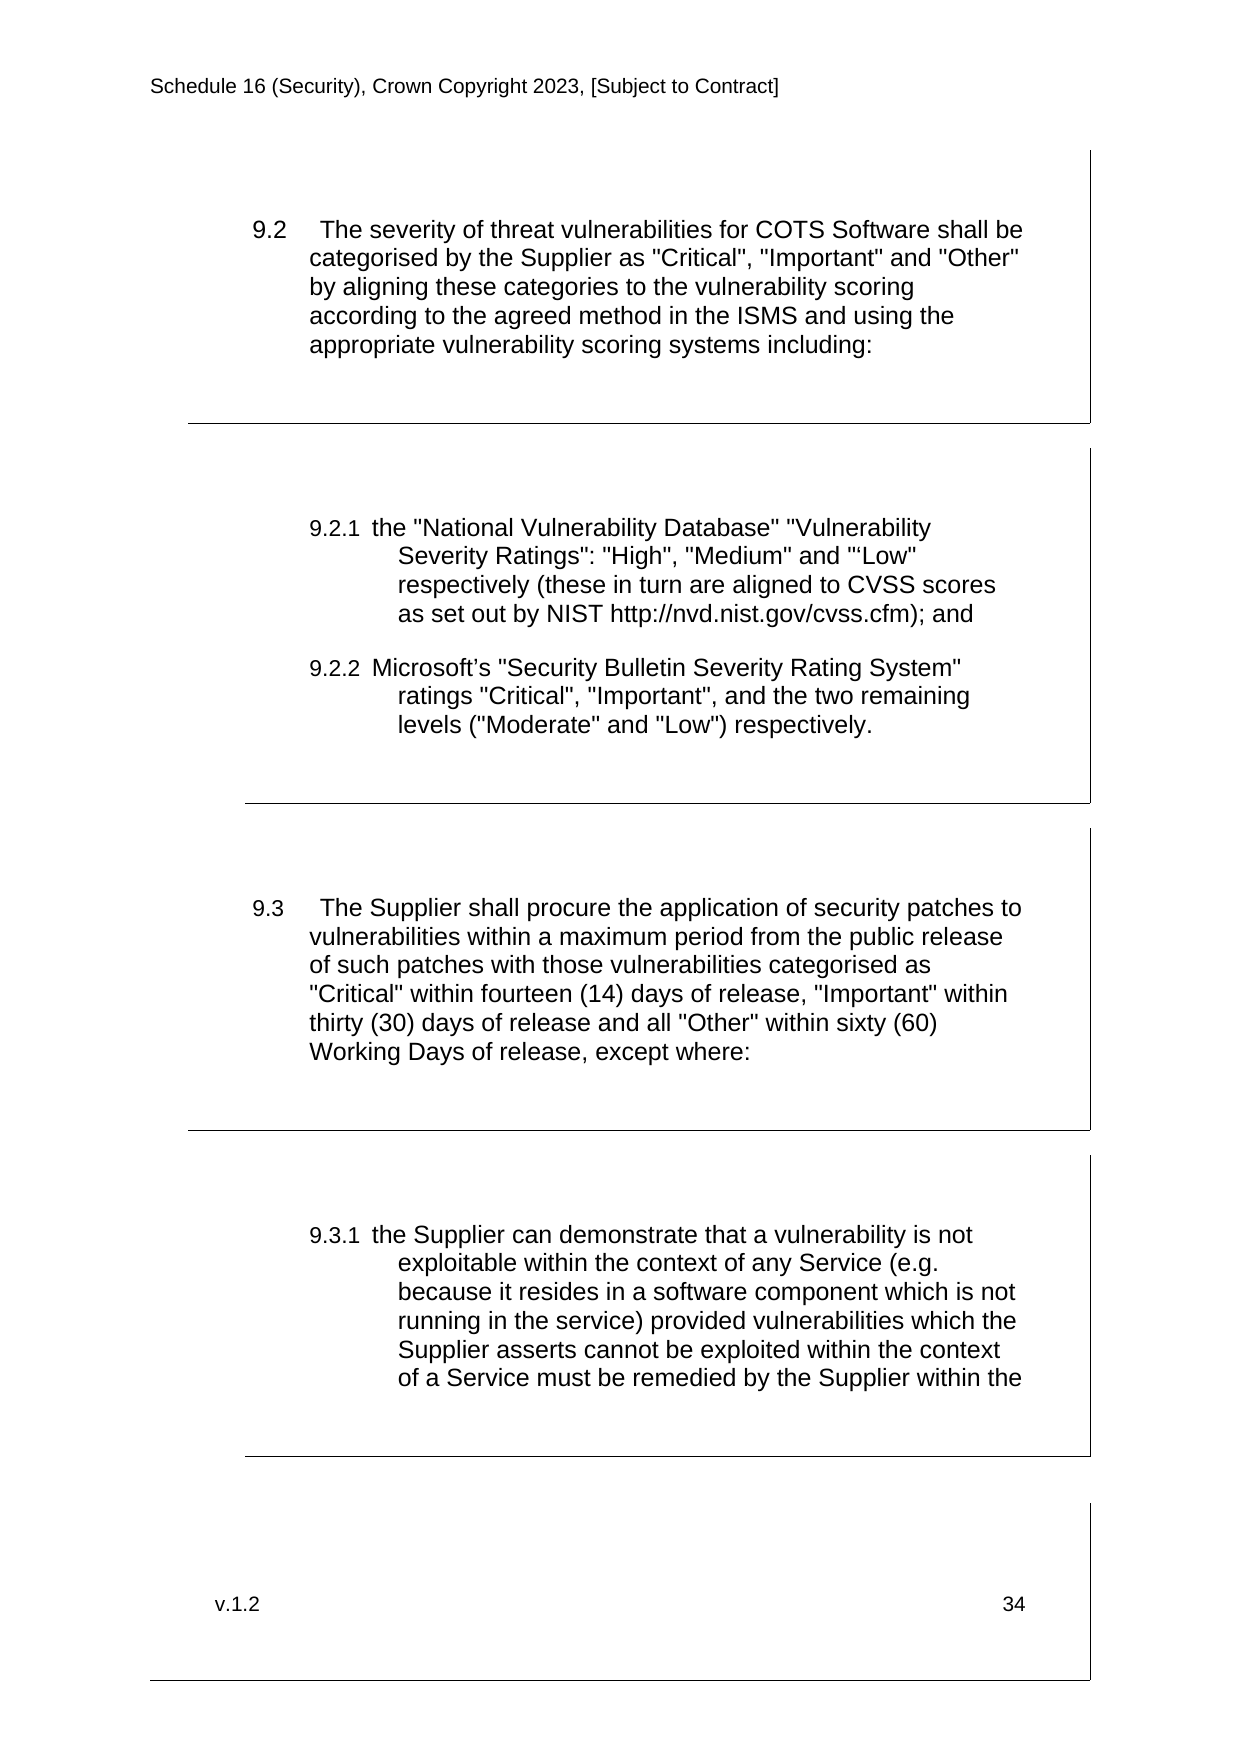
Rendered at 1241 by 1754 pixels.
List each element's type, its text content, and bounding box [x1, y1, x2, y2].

list the "National Vulnerability Database" "Vulnerability Severity Ratings": "High", "Medium" and "‘Low" respectively (these in turn are aligned to CVSS scores as set out by NIST http://nvd.nist.gov/cvss.cfm); and [244, 448, 1090, 588]
list The Supplier shall procure the application of security patches to vulnerabilities within a maximum period from the public release of such patches with those vulnerabilities categorised as "Critical" within fourteen (14) days of release, "Important" within thirty (30) days of release and all "Other" within sixty (60) Working Days of release, except where: [187, 828, 1090, 1130]
list The severity of threat vulnerabilities for COTS Software shall be categorised by the Supplier as "Critical", "Important" and "Other" by aligning these categories to the vulnerability scoring according to the agreed method in the ISMS and using the appropriate vulnerability scoring systems including: [187, 150, 1090, 423]
list Microsoft’s "Security Bulletin Severity Rating System" ratings "Critical", "Important", and the two remaining levels ("Moderate" and "Low") respectively. [244, 588, 1090, 803]
list the Supplier can demonstrate that a vulnerability is not exploitable within the context of any Service (e.g. because it resides in a software component which is not running in the service) provided vulnerabilities which the Supplier asserts cannot be exploited within the context of a Service must be remedied by the Supplier within the above timescales if the vulnerability becomes exploitable within the context of the Service; [244, 1155, 1090, 1457]
